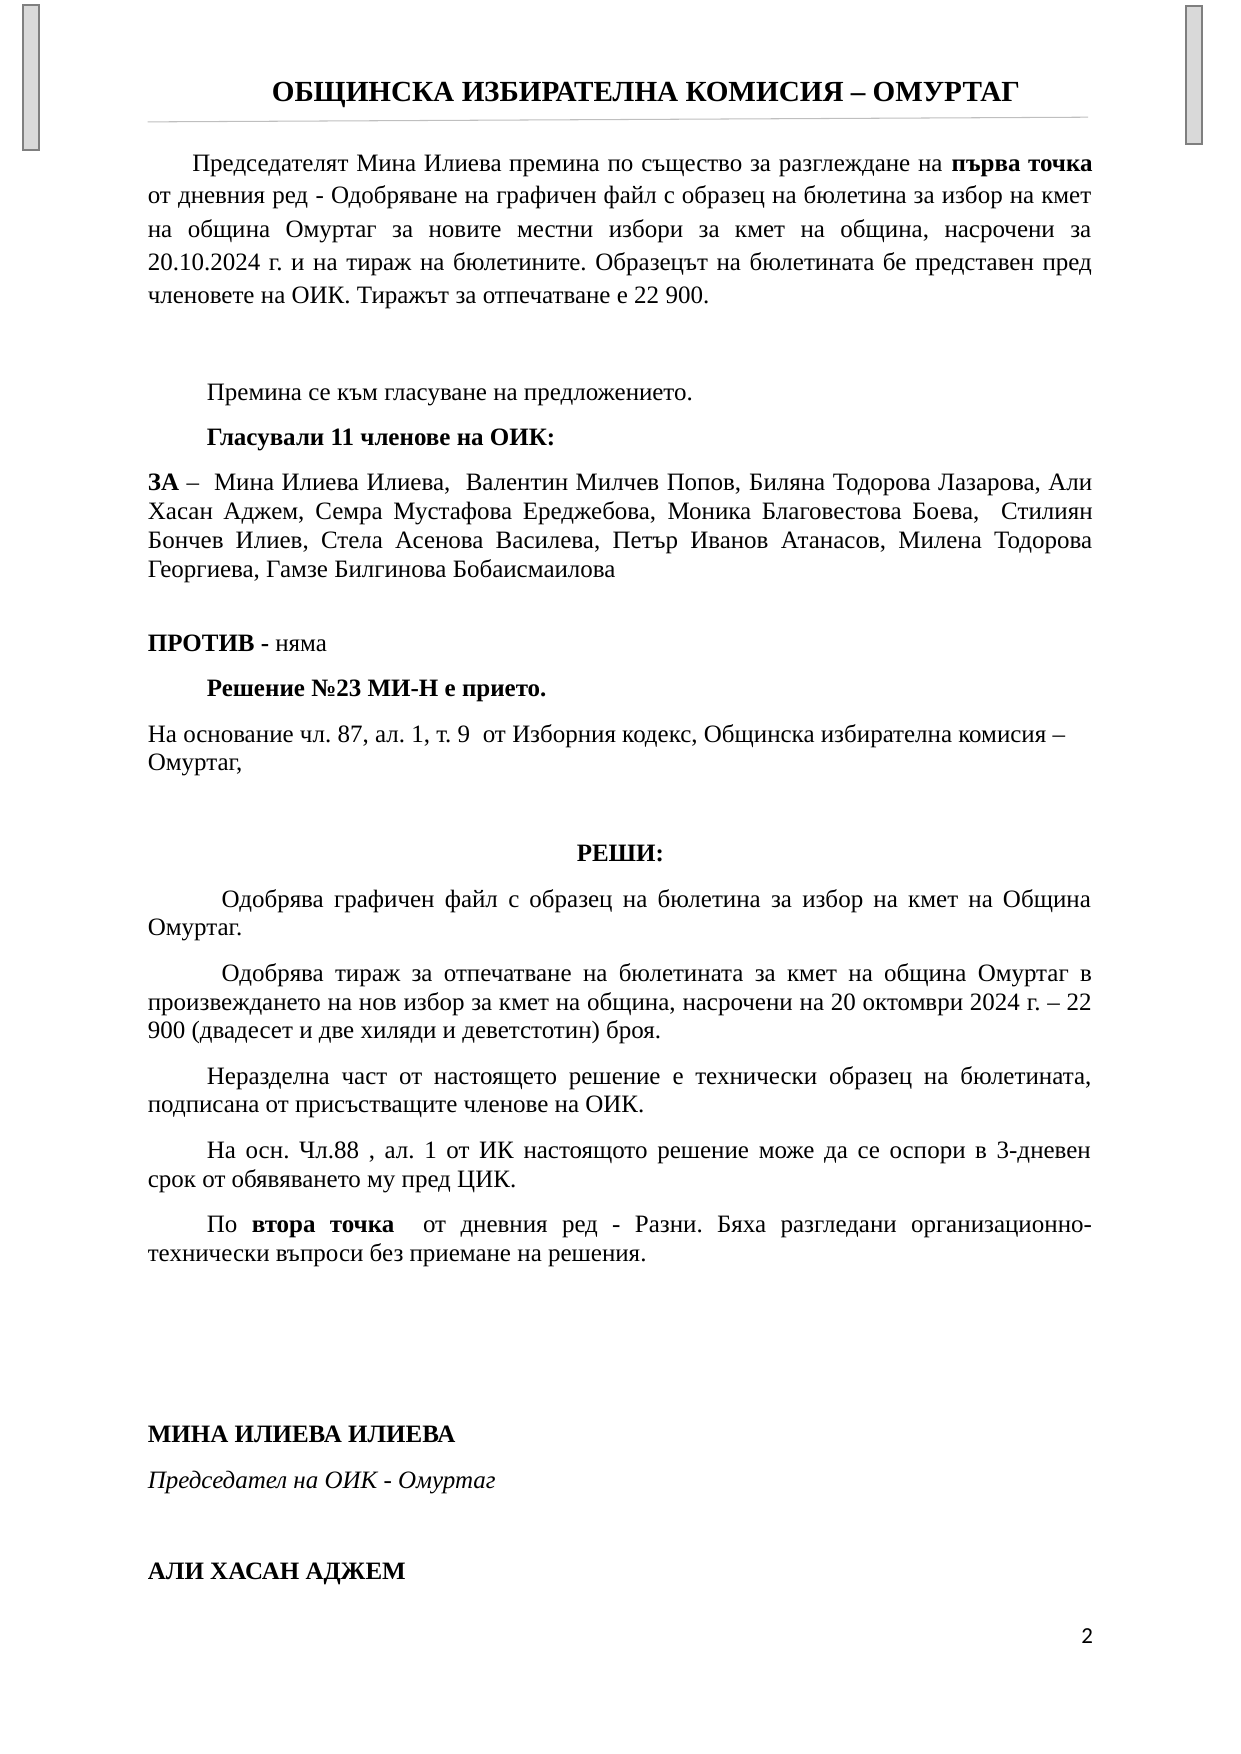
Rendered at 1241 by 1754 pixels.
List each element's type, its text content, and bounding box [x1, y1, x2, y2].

text Одобрява тираж за отпечатване на бюлетината за кмет на община Омуртаг в произвеждането на нов избор за кмет на община, насрочени на 20 октомври 2024 г. – 22 900 (двадесет и две хиляди и деветстотин) броя. [148, 958, 1093, 1044]
text Решение №23 МИ-Н е прието. [148, 673, 1093, 702]
text Председателят Мина Илиева премина по същество за разглеждане на първа точка от дневния ред - Одобряване на графичен файл с образец на бюлетина за избор на кмет на община Омуртаг за новите местни избори за кмет на община, насрочени за 20.10.2024 г. и на тираж на бюлетините. Образецът на бюлетината бе представен пред членовете на ОИК. Тиражът за отпечатване е 22 900. [148, 148, 1093, 308]
text На основание чл. 87, ал. 1, т. 9 от Изборния кодекс, Общинска избирателна комисия – Омуртаг, [148, 719, 1093, 776]
text ЗА – Мина Илиева Илиева, Валентин Милчев Попов, Биляна Тодорова Лазарова, Али Хасан Аджем, Семра Мустафова Ереджебова, Моника Благовестова Боева, Стилиян Бончев Илиев, Стела Асенова Василева, Петър Иванов Атанасов, Милена Тодорова Георгиева, Гамзе Билгинова Бобаисмаилова [148, 467, 1093, 582]
text Гласували 11 членове на ОИК: [148, 422, 1093, 451]
text ПРОТИВ - няма [148, 628, 1093, 657]
text МИНА ИЛИЕВА ИЛИЕВА [148, 1419, 1093, 1448]
text Премина се към гласуване на предложението. [148, 377, 1093, 405]
text Неразделна част от настоящето решение е технически образец на бюлетината, подписана от присъстващите членове на ОИК. [148, 1061, 1093, 1118]
text На осн. Чл.88 , ал. 1 от ИК настоящото решение може да се оспори в 3-дневен срок от обявяването му пред ЦИК. [148, 1135, 1093, 1192]
text Председател на ОИК - Омуртаг [148, 1465, 1093, 1494]
text АЛИ ХАСАН АДЖЕМ [148, 1556, 1093, 1584]
text РЕШИ: [148, 838, 1093, 867]
text Одобрява графичен файл с образец на бюлетина за избор на кмет на Община Омуртаг. [148, 884, 1093, 941]
text По втора точка от дневния ред - Разни. Бяха разгледани организационно-технически въпроси без приемане на решения. [148, 1209, 1093, 1267]
